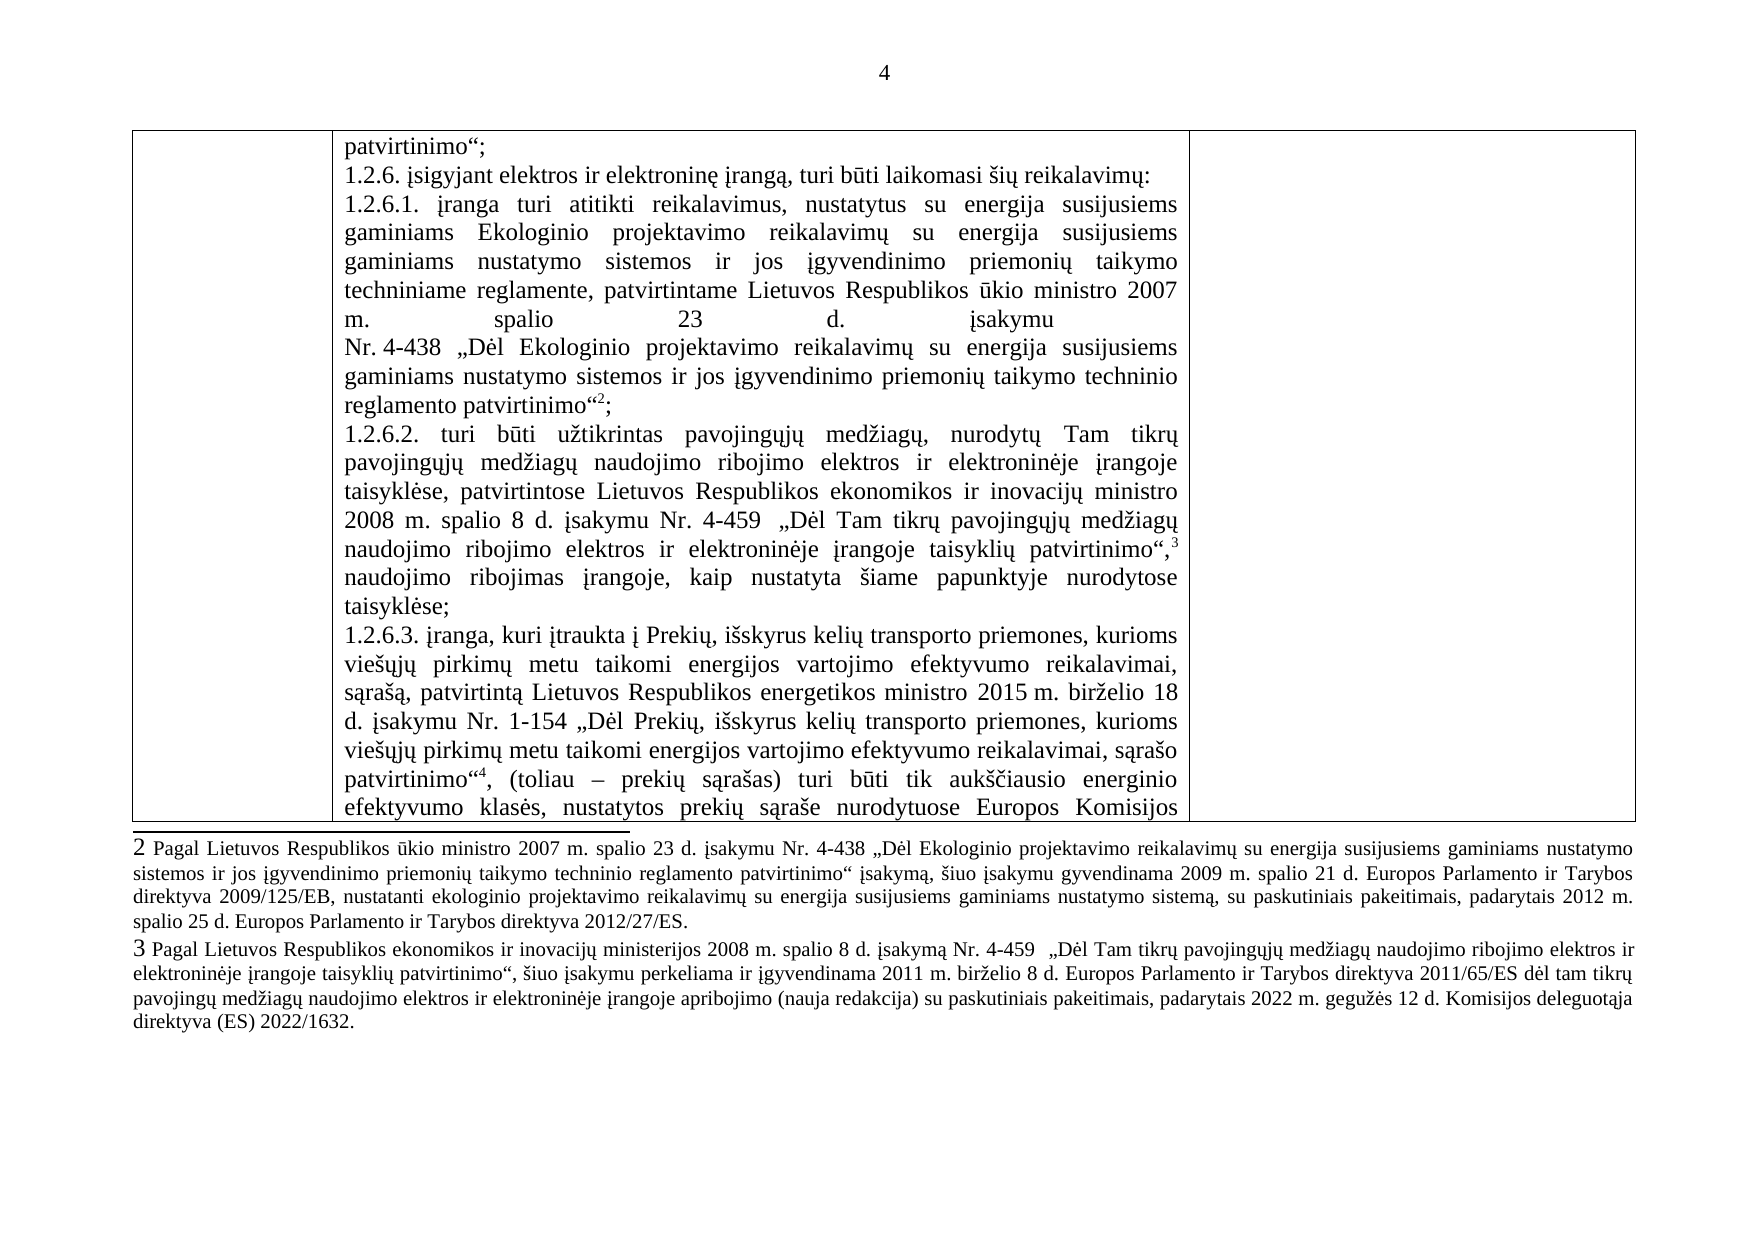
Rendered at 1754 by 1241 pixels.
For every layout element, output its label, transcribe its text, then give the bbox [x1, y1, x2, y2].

table_cell [1190, 131, 1635, 821]
table_cell [133, 131, 332, 821]
table_cell patvirtinimo“; 1.2.6. įsigyjant elektros ir elektroninę įrangą, turi būti laikomasi šių reikalavimų: 1.2.6.1. įranga turi atitikti reikalavimus, nustatytus su energija susijusiems gaminiams Ekologinio projektavimo reikalavimų su energija susijusiems gaminiams nustatymo sistemos ir jos įgyvendinimo priemonių taikymo techniniame reglamente, patvirtintame Lietuvos Respublikos ūkio ministro 2007 m. spalio 23 d. įsakymu Nr. 4-438 „Dėl Ekologinio projektavimo reikalavimų su energija susijusiems gaminiams nustatymo sistemos ir jos įgyvendinimo priemonių taikymo techninio reglamento patvirtinimo“; 1.2.6.2. turi būti užtikrintas pavojingųjų medžiagų, nurodytų Tam tikrų pavojingųjų medžiagų naudojimo ribojimo elektros ir elektroninėje įrangoje taisyklėse, patvirtintose Lietuvos Respublikos ekonomikos ir inovacijų ministro 2008 m. spalio 8 d. įsakymu Nr. 4-459 „Dėl Tam tikrų pavojingųjų medžiagų naudojimo ribojimo elektros ir elektroninėje įrangoje taisyklių patvirtinimo“, naudojimo ribojimas įrangoje, kaip nustatyta šiame papunktyje nurodytose taisyklėse; 1.2.6.3. įranga, kuri įtraukta į Prekių, išskyrus kelių transporto priemones, kurioms viešųjų pirkimų metu taikomi energijos vartojimo efektyvumo reikalavimai, sąrašą, patvirtintą Lietuvos Respublikos energetikos ministro 2015 m. birželio 18 d. įsakymu Nr. 1-154 „Dėl Prekių, išskyrus kelių transporto priemones, kurioms viešųjų pirkimų metu taikomi energijos vartojimo efektyvumo reikalavimai, sąrašo patvirtinimo“, (toliau – prekių sąrašas) turi būti tik aukščiausio energinio efektyvumo klasės, nustatytos prekių sąraše nurodytuose Europos Komisijos [333, 131, 1189, 821]
